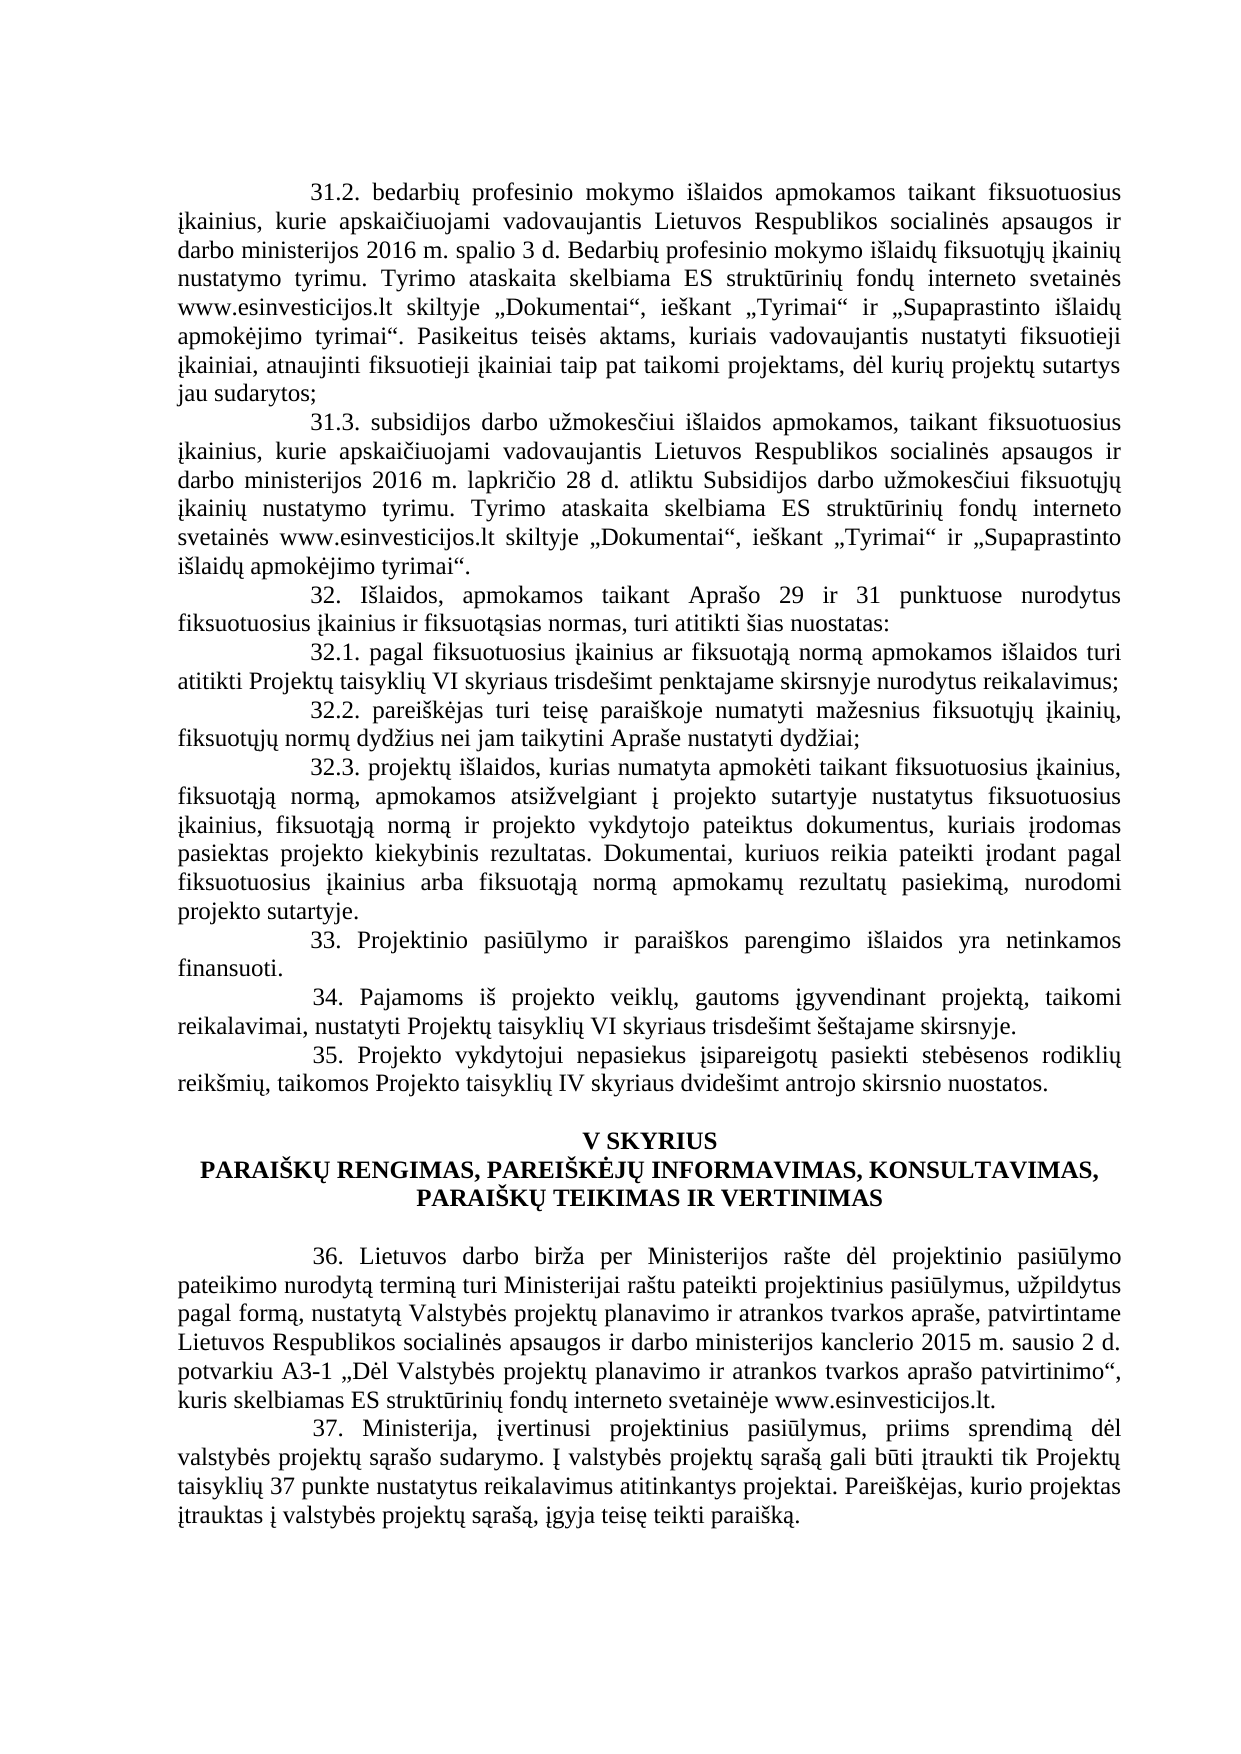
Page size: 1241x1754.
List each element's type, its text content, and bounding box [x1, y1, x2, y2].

text 35. Projekto vykdytojui nepasiekus įsipareigotų pasiekti stebėsenos rodiklių reikšmių, taikomos Projekto taisyklių IV skyriaus dvidešimt antrojo skirsnio nuostatos. [177, 1040, 1122, 1097]
text 32.2. pareiškėjas turi teisę paraiškoje numatyti mažesnius fiksuotųjų įkainių, fiksuotųjų normų dydžius nei jam taikytini Apraše nustatyti dydžiai; [177, 695, 1122, 752]
text 36. Lietuvos darbo birža per Ministerijos rašte dėl projektinio pasiūlymo pateikimo nurodytą terminą turi Ministerijai raštu pateikti projektinius pasiūlymus, užpildytus pagal formą, nustatytą Valstybės projektų planavimo ir atrankos tvarkos apraše, patvirtintame Lietuvos Respublikos socialinės apsaugos ir darbo ministerijos kanclerio 2015 m. sausio 2 d. potvarkiu A3-1 „Dėl Valstybės projektų planavimo ir atrankos tvarkos aprašo patvirtinimo“, kuris skelbiamas ES struktūrinių fondų interneto svetainėje www.esinvesticijos.lt. [177, 1241, 1122, 1413]
text 37. Ministerija, įvertinusi projektinius pasiūlymus, priims sprendimą dėl valstybės projektų sąrašo sudarymo. Į valstybės projektų sąrašą gali būti įtraukti tik Projektų taisyklių 37 punkte nustatytus reikalavimus atitinkantys projektai. Pareiškėjas, kurio projektas įtrauktas į valstybės projektų sąrašą, įgyja teisę teikti paraišką. [177, 1413, 1122, 1528]
text 33. Projektinio pasiūlymo ir paraiškos parengimo išlaidos yra netinkamos finansuoti. [177, 925, 1122, 982]
text 32.1. pagal fiksuotuosius įkainius ar fiksuotąją normą apmokamos išlaidos turi atitikti Projektų taisyklių VI skyriaus trisdešimt penktajame skirsnyje nurodytus reikalavimus; [177, 637, 1122, 695]
text PARAIŠKŲ RENGIMAS, PAREIŠKĖJŲ INFORMAVIMAS, KONSULTAVIMAS, PARAIŠKŲ TEIKIMAS IR VERTINIMAS [177, 1155, 1122, 1212]
text 32. Išlaidos, apmokamos taikant Aprašo 29 ir 31 punktuose nurodytus fiksuotuosius įkainius ir fiksuotąsias normas, turi atitikti šias nuostatas: [177, 580, 1122, 637]
text 32.3. projektų išlaidos, kurias numatyta apmokėti taikant fiksuotuosius įkainius, fiksuotąją normą, apmokamos atsižvelgiant į projekto sutartyje nustatytus fiksuotuosius įkainius, fiksuotąją normą ir projekto vykdytojo pateiktus dokumentus, kuriais įrodomas pasiektas projekto kiekybinis rezultatas. Dokumentai, kuriuos reikia pateikti įrodant pagal fiksuotuosius įkainius arba fiksuotąją normą apmokamų rezultatų pasiekimą, nurodomi projekto sutartyje. [177, 752, 1122, 925]
text 34. Pajamoms iš projekto veiklų, gautoms įgyvendinant projektą, taikomi reikalavimai, nustatyti Projektų taisyklių VI skyriaus trisdešimt šeštajame skirsnyje. [177, 982, 1122, 1040]
text V SKYRIUS [177, 1126, 1122, 1155]
text 31.2. bedarbių profesinio mokymo išlaidos apmokamos taikant fiksuotuosius įkainius, kurie apskaičiuojami vadovaujantis Lietuvos Respublikos socialinės apsaugos ir darbo ministerijos 2016 m. spalio 3 d. Bedarbių profesinio mokymo išlaidų fiksuotųjų įkainių nustatymo tyrimu. Tyrimo ataskaita skelbiama ES struktūrinių fondų interneto svetainės www.esinvesticijos.lt skiltyje „Dokumentai“, ieškant „Tyrimai“ ir „Supaprastinto išlaidų apmokėjimo tyrimai“. Pasikeitus teisės aktams, kuriais vadovaujantis nustatyti fiksuotieji įkainiai, atnaujinti fiksuotieji įkainiai taip pat taikomi projektams, dėl kurių projektų sutartys jau sudarytos; [177, 177, 1122, 407]
text 31.3. subsidijos darbo užmokesčiui išlaidos apmokamos, taikant fiksuotuosius įkainius, kurie apskaičiuojami vadovaujantis Lietuvos Respublikos socialinės apsaugos ir darbo ministerijos 2016 m. lapkričio 28 d. atliktu Subsidijos darbo užmokesčiui fiksuotųjų įkainių nustatymo tyrimu. Tyrimo ataskaita skelbiama ES struktūrinių fondų interneto svetainės www.esinvesticijos.lt skiltyje „Dokumentai“, ieškant „Tyrimai“ ir „Supaprastinto išlaidų apmokėjimo tyrimai“. [177, 407, 1122, 580]
